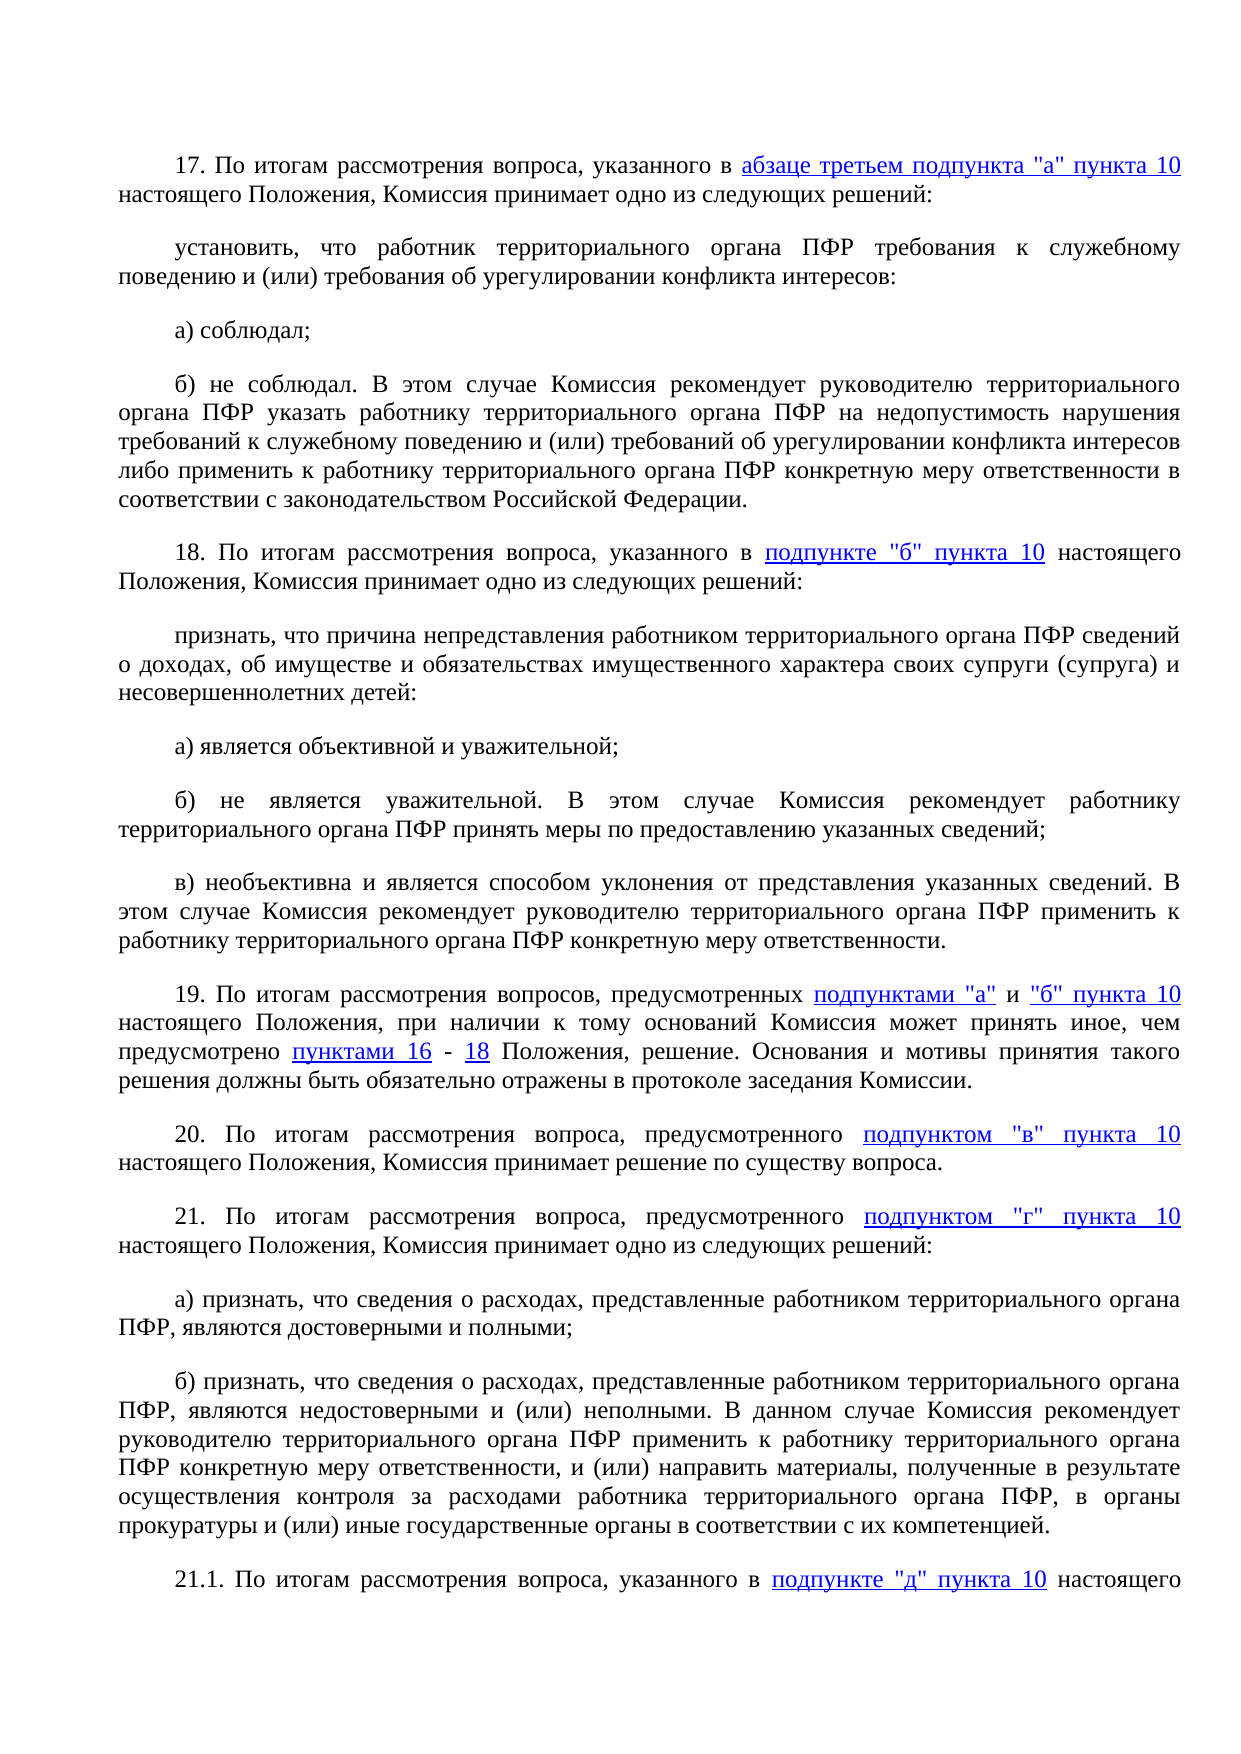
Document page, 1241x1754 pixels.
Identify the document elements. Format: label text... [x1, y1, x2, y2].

text 20. По итогам рассмотрения вопроса, предусмотренного подпунктом "в" пункта 10 настоящего Положения, Комиссия принимает решение по существу вопроса. [118, 1119, 1181, 1176]
text в) необъективна и является способом уклонения от представления указанных сведений. В этом случае Комиссия рекомендует руководителю территориального органа ПФР применить к работнику территориального органа ПФР конкретную меру ответственности. [118, 867, 1181, 954]
text 17. По итогам рассмотрения вопроса, указанного в абзаце третьем подпункта "а" пункта 10 настоящего Положения, Комиссия принимает одно из следующих решений: [118, 150, 1181, 207]
text а) соблюдал; [118, 315, 1181, 344]
text б) признать, что сведения о расходах, представленные работником территориального органа ПФР, являются недостоверными и (или) неполными. В данном случае Комиссия рекомендует руководителю территориального органа ПФР применить к работнику территориального органа ПФР конкретную меру ответственности, и (или) направить материалы, полученные в результате осуществления контроля за расходами работника территориального органа ПФР, в органы прокуратуры и (или) иные государственные органы в соответствии с их компетенцией. [118, 1366, 1181, 1539]
text а) является объективной и уважительной; [118, 731, 1181, 760]
text 21.1. По итогам рассмотрения вопроса, указанного в подпункте "д" пункта 10 настоящего [118, 1564, 1181, 1592]
text признать, что причина непредставления работником территориального органа ПФР сведений о доходах, об имуществе и обязательствах имущественного характера своих супруги (супруга) и несовершеннолетних детей: [118, 620, 1181, 706]
text 18. По итогам рассмотрения вопроса, указанного в подпункте "б" пункта 10 настоящего Положения, Комиссия принимает одно из следующих решений: [118, 537, 1181, 595]
text установить, что работник территориального органа ПФР требования к служебному поведению и (или) требования об урегулировании конфликта интересов: [118, 232, 1181, 290]
text а) признать, что сведения о расходах, представленные работником территориального органа ПФР, являются достоверными и полными; [118, 1284, 1181, 1341]
text б) не является уважительной. В этом случае Комиссия рекомендует работнику территориального органа ПФР принять меры по предоставлению указанных сведений; [118, 785, 1181, 842]
text б) не соблюдал. В этом случае Комиссия рекомендует руководителю территориального органа ПФР указать работнику территориального органа ПФР на недопустимость нарушения требований к служебному поведению и (или) требований об урегулировании конфликта интересов либо применить к работнику территориального органа ПФР конкретную меру ответственности в соответствии с законодательством Российской Федерации. [118, 369, 1181, 512]
text 21. По итогам рассмотрения вопроса, предусмотренного подпунктом "г" пункта 10 настоящего Положения, Комиссия принимает одно из следующих решений: [118, 1201, 1181, 1259]
text 19. По итогам рассмотрения вопросов, предусмотренных подпунктами "а" и "б" пункта 10 настоящего Положения, при наличии к тому оснований Комиссия может принять иное, чем предусмотрено пунктами 16 - 18 Положения, решение. Основания и мотивы принятия такого решения должны быть обязательно отражены в протоколе заседания Комиссии. [118, 979, 1181, 1094]
